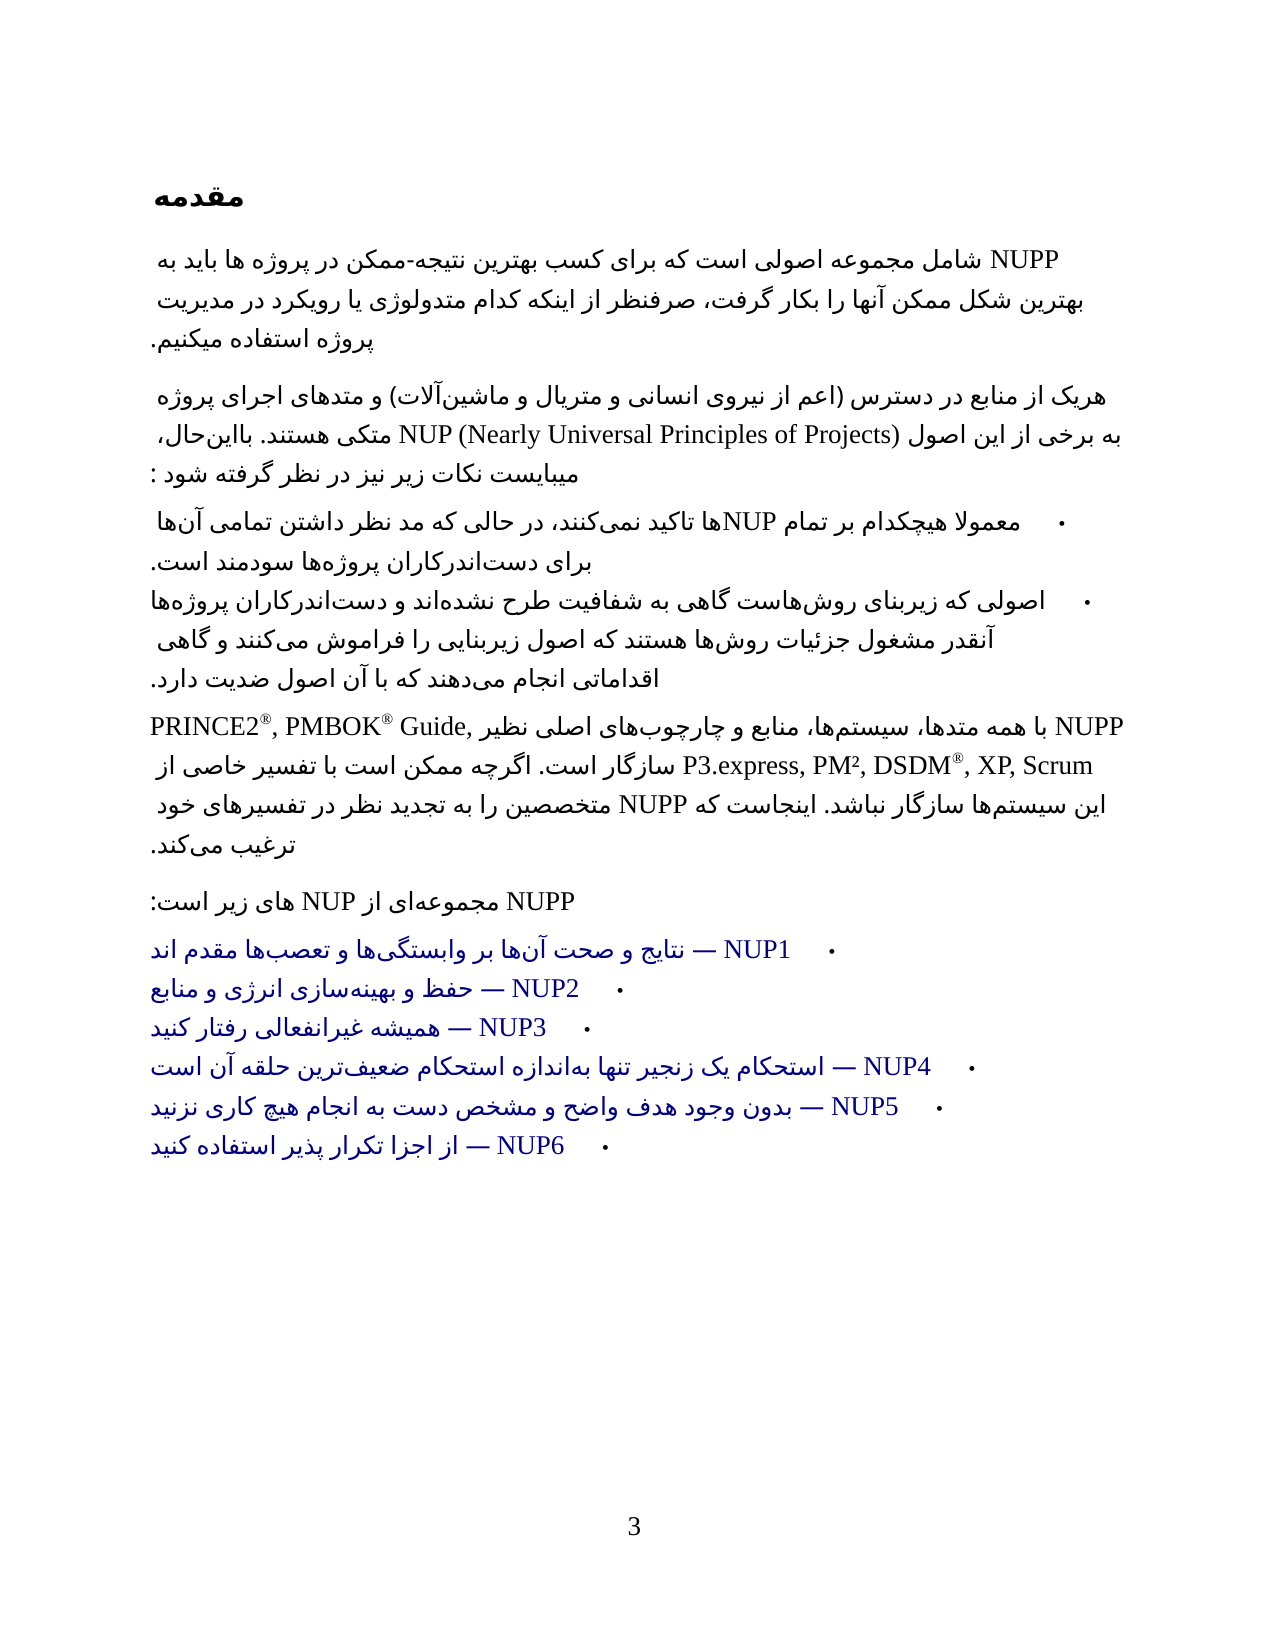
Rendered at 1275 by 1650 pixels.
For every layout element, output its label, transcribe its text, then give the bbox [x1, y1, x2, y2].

list NUP6 — از اجزا تکرار پذیر استفاده کنید [150, 1127, 1087, 1161]
list NUP5 — بدون وجود هدف واضح و مشخص دست به انجام هیچ کاری نزنید [150, 1088, 1087, 1122]
list اصولی که زیربنای روش‌هاست گاهی به شفافیت طرح نشده‌اند و دست‌اندرکاران پروژه‌ها آنقدر مشغول جزئیات روش‌ها هستند که اصول زیربنایی را فراموش می‌کنند و گاهی اقداماتی انجام می‌دهند که با آن اصول ضدیت دارد. [150, 582, 1087, 695]
list NUP3 — همیشه غیرانفعالی رفتار کنید [150, 1010, 1087, 1044]
subtitle مقدمه [150, 175, 1125, 215]
list NUP2 — حفظ و بهینه‌سازی انرژی و منابع [150, 971, 1087, 1005]
text NUPP شامل مجموعه‌ اصولی است که برای کسب بهترین نتیجه-ممکن در پروژه ها باید به بهترین شکل ممکن آنها را بکار گرفت، صرفنظر از اینکه کدام متدولوژی‌ یا رویکرد در مدیریت پروژه استفاده میکنیم. [150, 242, 1125, 354]
text NUPP مجموعه‌ای از NUP های زیر است: [150, 883, 1125, 917]
text هریک از منابع در دسترس (اعم از نیروی انسانی و متریال و ماشین‌آلات) و متدهای اجرای پروژه به برخی از این اصول NUP (Nearly Universal Principles of Projects) متکی هستند. بااین‌حال، میبایست نکات زیر نیز در نظر گرفته شود : [150, 377, 1125, 490]
list معمولا هیچکدام بر تمام NUPها تاکید نمی‌کنند، در حالی که مد نظر داشتن تمامی آن‌ها برای دست‌اندرکاران پروژه‌ها سودمند است. [150, 504, 1087, 577]
list NUP4 — استحکام یک زنجیر تنها به‌اندازه استحکام ضعیف‌ترین حلقه آن است [150, 1049, 1087, 1083]
text NUPP با همه متدها، سیستم‌ها، منابع و چارچوب‌های اصلی نظیر PRINCE2®, PMBOK® Guide, P3.express, PM², DSDM®, XP, Scrum سازگار است. اگرچه ممکن است با تفسیر خاصی از این سیستم‌ها سازگار نباشد. اینجاست که NUPP متخصصین را به تجدید نظر در تفسیرهای خود ترغیب می‌کند. [150, 709, 1125, 860]
list NUP1 — نتایج و صحت آن‌ها بر وابستگی‌ها و تعصب‌ها مقدم اند [150, 931, 1087, 966]
